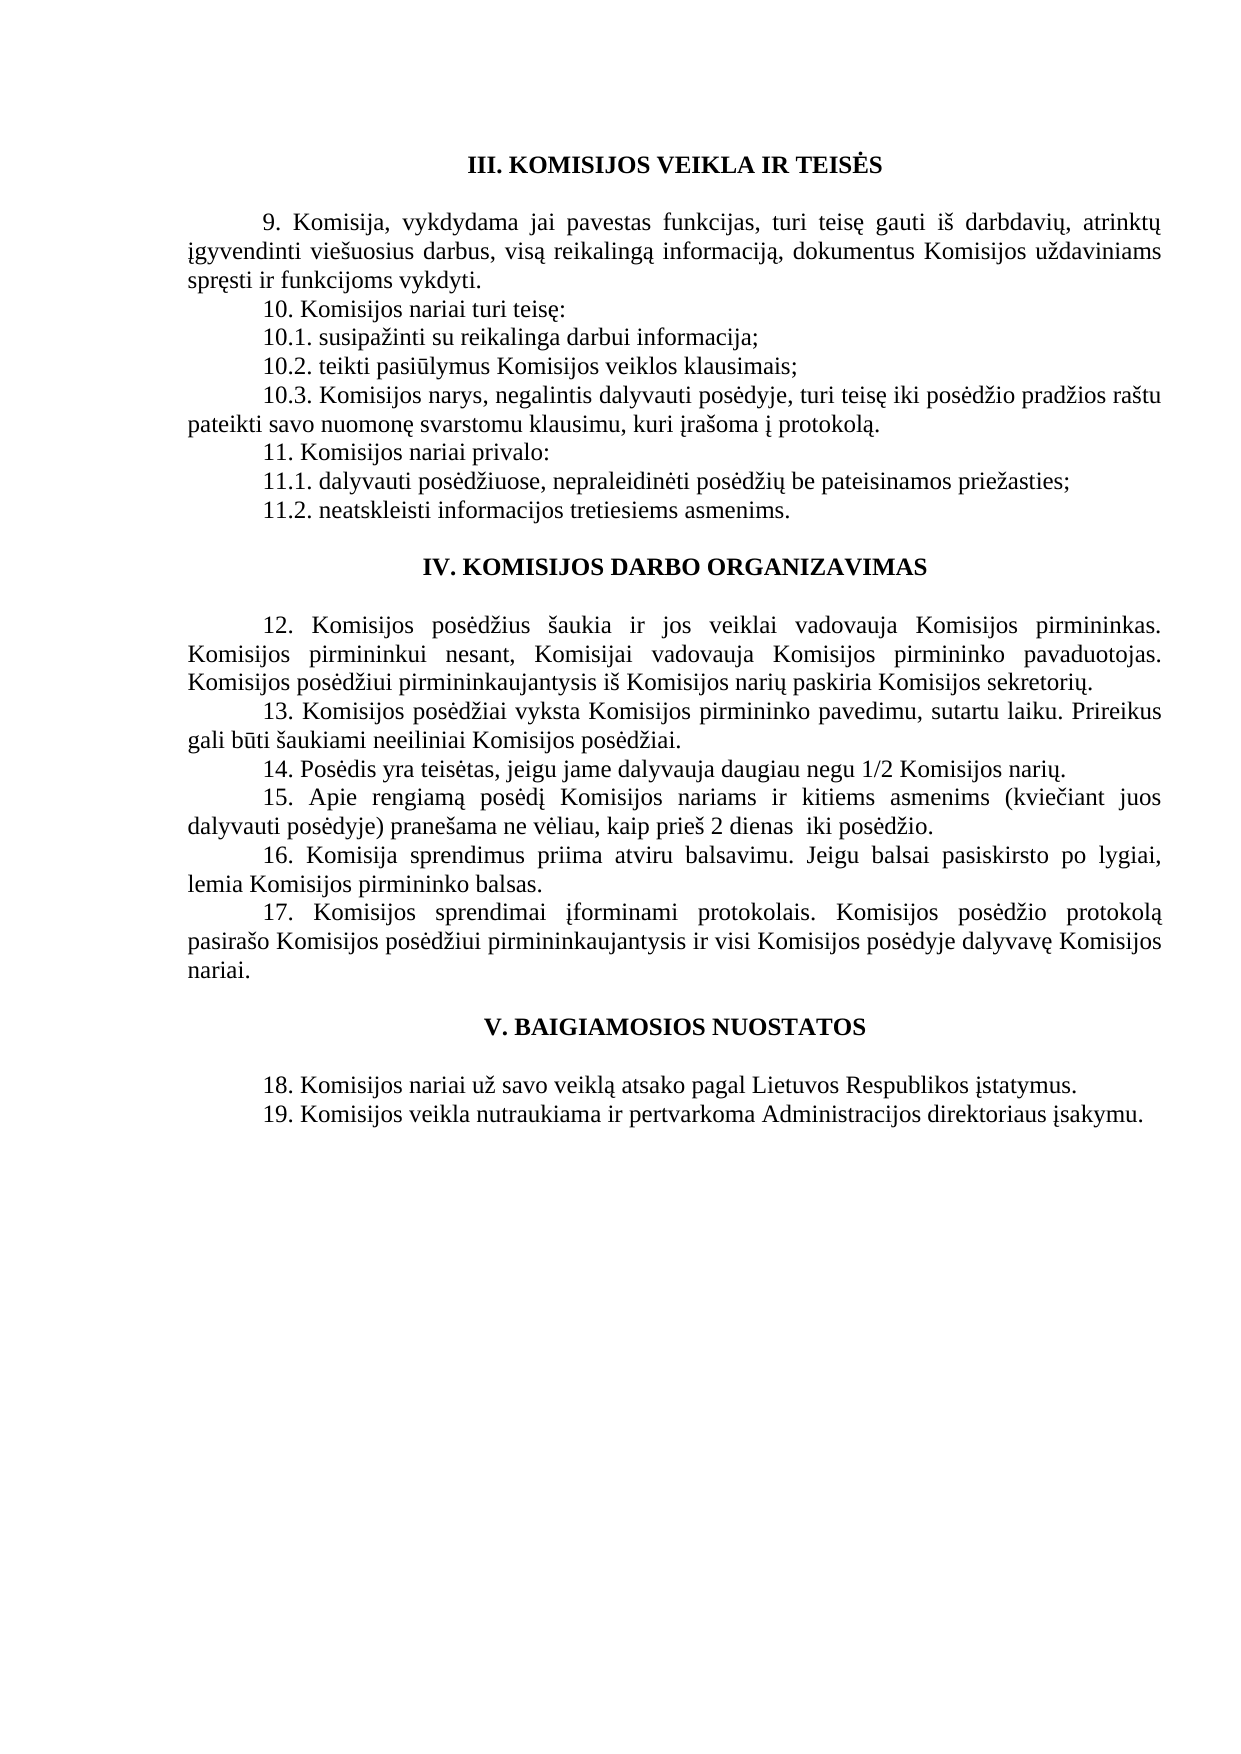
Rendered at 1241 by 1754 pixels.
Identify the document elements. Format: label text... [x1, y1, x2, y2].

text 17. Komisijos sprendimai įforminami protokolais. Komisijos posėdžio protokolą pasirašo Komisijos posėdžiui pirmininkaujantysis ir visi Komisijos posėdyje dalyvavę Komisijos nariai. [187, 897, 1162, 984]
text 9. Komisija, vykdydama jai pavestas funkcijas, turi teisę gauti iš darbdavių, atrinktų įgyvendinti viešuosius darbus, visą reikalingą informaciją, dokumentus Komisijos uždaviniams spręsti ir funkcijoms vykdyti. [187, 207, 1162, 294]
text 15. Apie rengiamą posėdį Komisijos nariams ir kitiems asmenims (kviečiant juos dalyvauti posėdyje) pranešama ne vėliau, kaip prieš 2 dienas iki posėdžio. [187, 782, 1162, 840]
text 11.1. dalyvauti posėdžiuose, nepraleidinėti posėdžių be pateisinamos priežasties; [187, 466, 1162, 495]
text 12. Komisijos posėdžius šaukia ir jos veiklai vadovauja Komisijos pirmininkas. Komisijos pirmininkui nesant, Komisijai vadovauja Komisijos pirmininko pavaduotojas. Komisijos posėdžiui pirmininkaujantysis iš Komisijos narių paskiria Komisijos sekretorių. [187, 610, 1162, 696]
text 10.2. teikti pasiūlymus Komisijos veiklos klausimais; [187, 351, 1162, 380]
text 19. Komisijos veikla nutraukiama ir pertvarkoma Administracijos direktoriaus įsakymu. [187, 1099, 1162, 1127]
text V. BAIGIAMOSIOS NUOSTATOS [187, 1012, 1162, 1041]
text IV. KOMISIJOS DARBO ORGANIZAVIMAS [187, 552, 1162, 581]
text 13. Komisijos posėdžiai vyksta Komisijos pirmininko pavedimu, sutartu laiku. Prireikus gali būti šaukiami neeiliniai Komisijos posėdžiai. [187, 696, 1162, 754]
text 11.2. neatskleisti informacijos tretiesiems asmenims. [187, 495, 1162, 524]
text 16. Komisija sprendimus priima atviru balsavimu. Jeigu balsai pasiskirsto po lygiai, lemia Komisijos pirmininko balsas. [187, 840, 1162, 897]
text 14. Posėdis yra teisėtas, jeigu jame dalyvauja daugiau negu 1/2 Komisijos narių. [187, 754, 1162, 782]
text 10. Komisijos nariai turi teisę: [187, 294, 1162, 322]
text 10.3. Komisijos narys, negalintis dalyvauti posėdyje, turi teisę iki posėdžio pradžios raštu pateikti savo nuomonę svarstomu klausimu, kuri įrašoma į protokolą. [187, 380, 1162, 437]
text III. KOMISIJOS VEIKLA IR TEISĖS [187, 150, 1162, 179]
text 11. Komisijos nariai privalo: [187, 437, 1162, 466]
text 18. Komisijos nariai už savo veiklą atsako pagal Lietuvos Respublikos įstatymus. [187, 1070, 1162, 1099]
text 10.1. susipažinti su reikalinga darbui informacija; [187, 322, 1162, 351]
